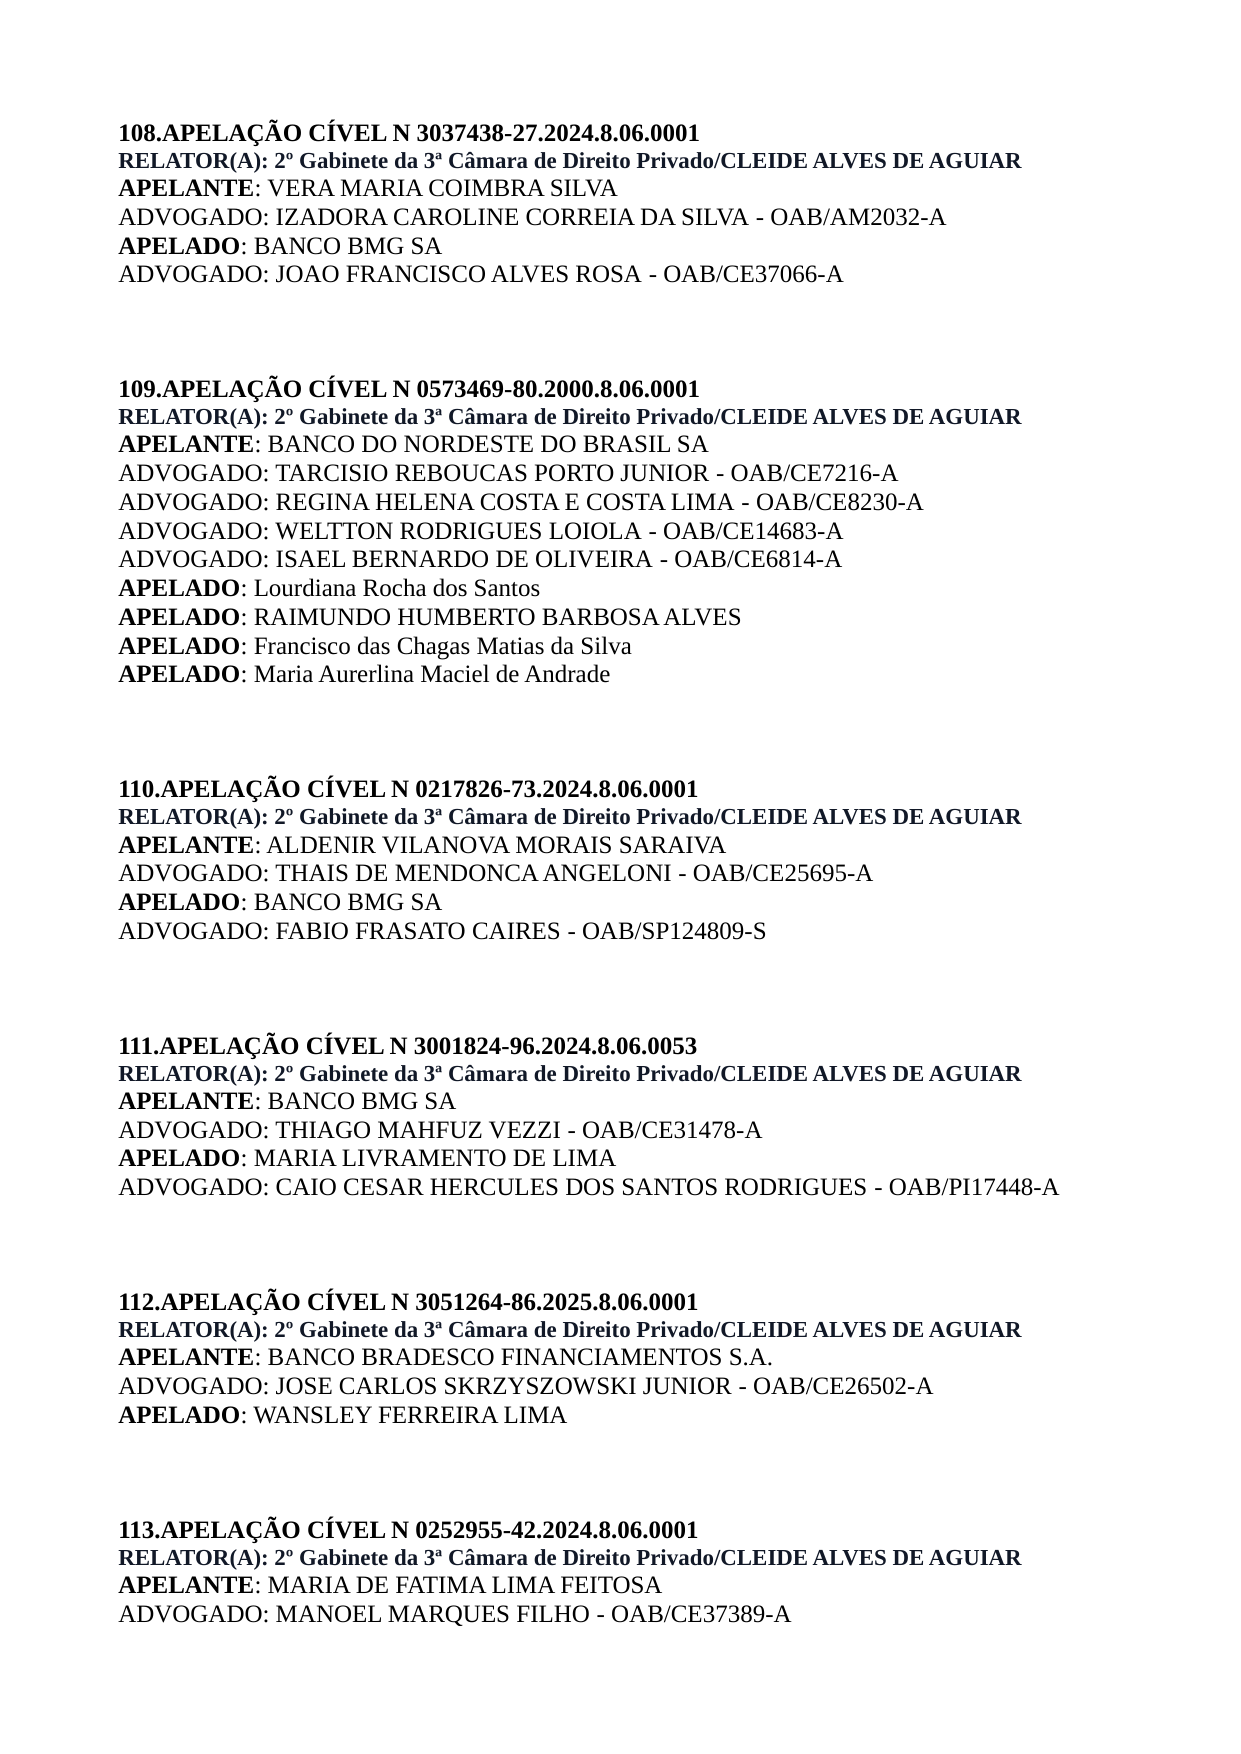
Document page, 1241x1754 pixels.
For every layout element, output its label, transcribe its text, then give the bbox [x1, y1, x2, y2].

text 108.APELAÇÃO CÍVEL N 3037438-27.2024.8.06.0001 RELATOR(A): 2º Gabinete da 3ª Câmara de Direito Privado/CLEIDE ALVES DE AGUIAR APELANTE: VERA MARIA COIMBRA SILVA ADVOGADO: IZADORA CAROLINE CORREIA DA SILVA - OAB/AM2032-A APELADO: BANCO BMG SA ADVOGADO: JOAO FRANCISCO ALVES ROSA - OAB/CE37066-A 109.APELAÇÃO CÍVEL N 0573469-80.2000.8.06.0001 RELATOR(A): 2º Gabinete da 3ª Câmara de Direito Privado/CLEIDE ALVES DE AGUIAR APELANTE: BANCO DO NORDESTE DO BRASIL SA ADVOGADO: TARCISIO REBOUCAS PORTO JUNIOR - OAB/CE7216-A ADVOGADO: REGINA HELENA COSTA E COSTA LIMA - OAB/CE8230-A ADVOGADO: WELTTON RODRIGUES LOIOLA - OAB/CE14683-A ADVOGADO: ISAEL BERNARDO DE OLIVEIRA - OAB/CE6814-A APELADO: Lourdiana Rocha dos Santos APELADO: RAIMUNDO HUMBERTO BARBOSA ALVES APELADO: Francisco das Chagas Matias da Silva APELADO: Maria Aurerlina Maciel de Andrade 110.APELAÇÃO CÍVEL N 0217826-73.2024.8.06.0001 RELATOR(A): 2º Gabinete da 3ª Câmara de Direito Privado/CLEIDE ALVES DE AGUIAR APELANTE: ALDENIR VILANOVA MORAIS SARAIVA ADVOGADO: THAIS DE MENDONCA ANGELONI - OAB/CE25695-A APELADO: BANCO BMG SA ADVOGADO: FABIO FRASATO CAIRES - OAB/SP124809-S 111.APELAÇÃO CÍVEL N 3001824-96.2024.8.06.0053 RELATOR(A): 2º Gabinete da 3ª Câmara de Direito Privado/CLEIDE ALVES DE AGUIAR APELANTE: BANCO BMG SA ADVOGADO: THIAGO MAHFUZ VEZZI - OAB/CE31478-A APELADO: MARIA LIVRAMENTO DE LIMA ADVOGADO: CAIO CESAR HERCULES DOS SANTOS RODRIGUES - OAB/PI17448-A 112.APELAÇÃO CÍVEL N 3051264-86.2025.8.06.0001 RELATOR(A): 2º Gabinete da 3ª Câmara de Direito Privado/CLEIDE ALVES DE AGUIAR APELANTE: BANCO BRADESCO FINANCIAMENTOS S.A. ADVOGADO: JOSE CARLOS SKRZYSZOWSKI JUNIOR - OAB/CE26502-A APELADO: WANSLEY FERREIRA LIMA 113.APELAÇÃO CÍVEL N 0252955-42.2024.8.06.0001 RELATOR(A): 2º Gabinete da 3ª Câmara de Direito Privado/CLEIDE ALVES DE AGUIAR APELANTE: MARIA DE FATIMA LIMA FEITOSA ADVOGADO: MANOEL MARQUES FILHO - OAB/CE37389-A [118, 118, 1122, 1627]
